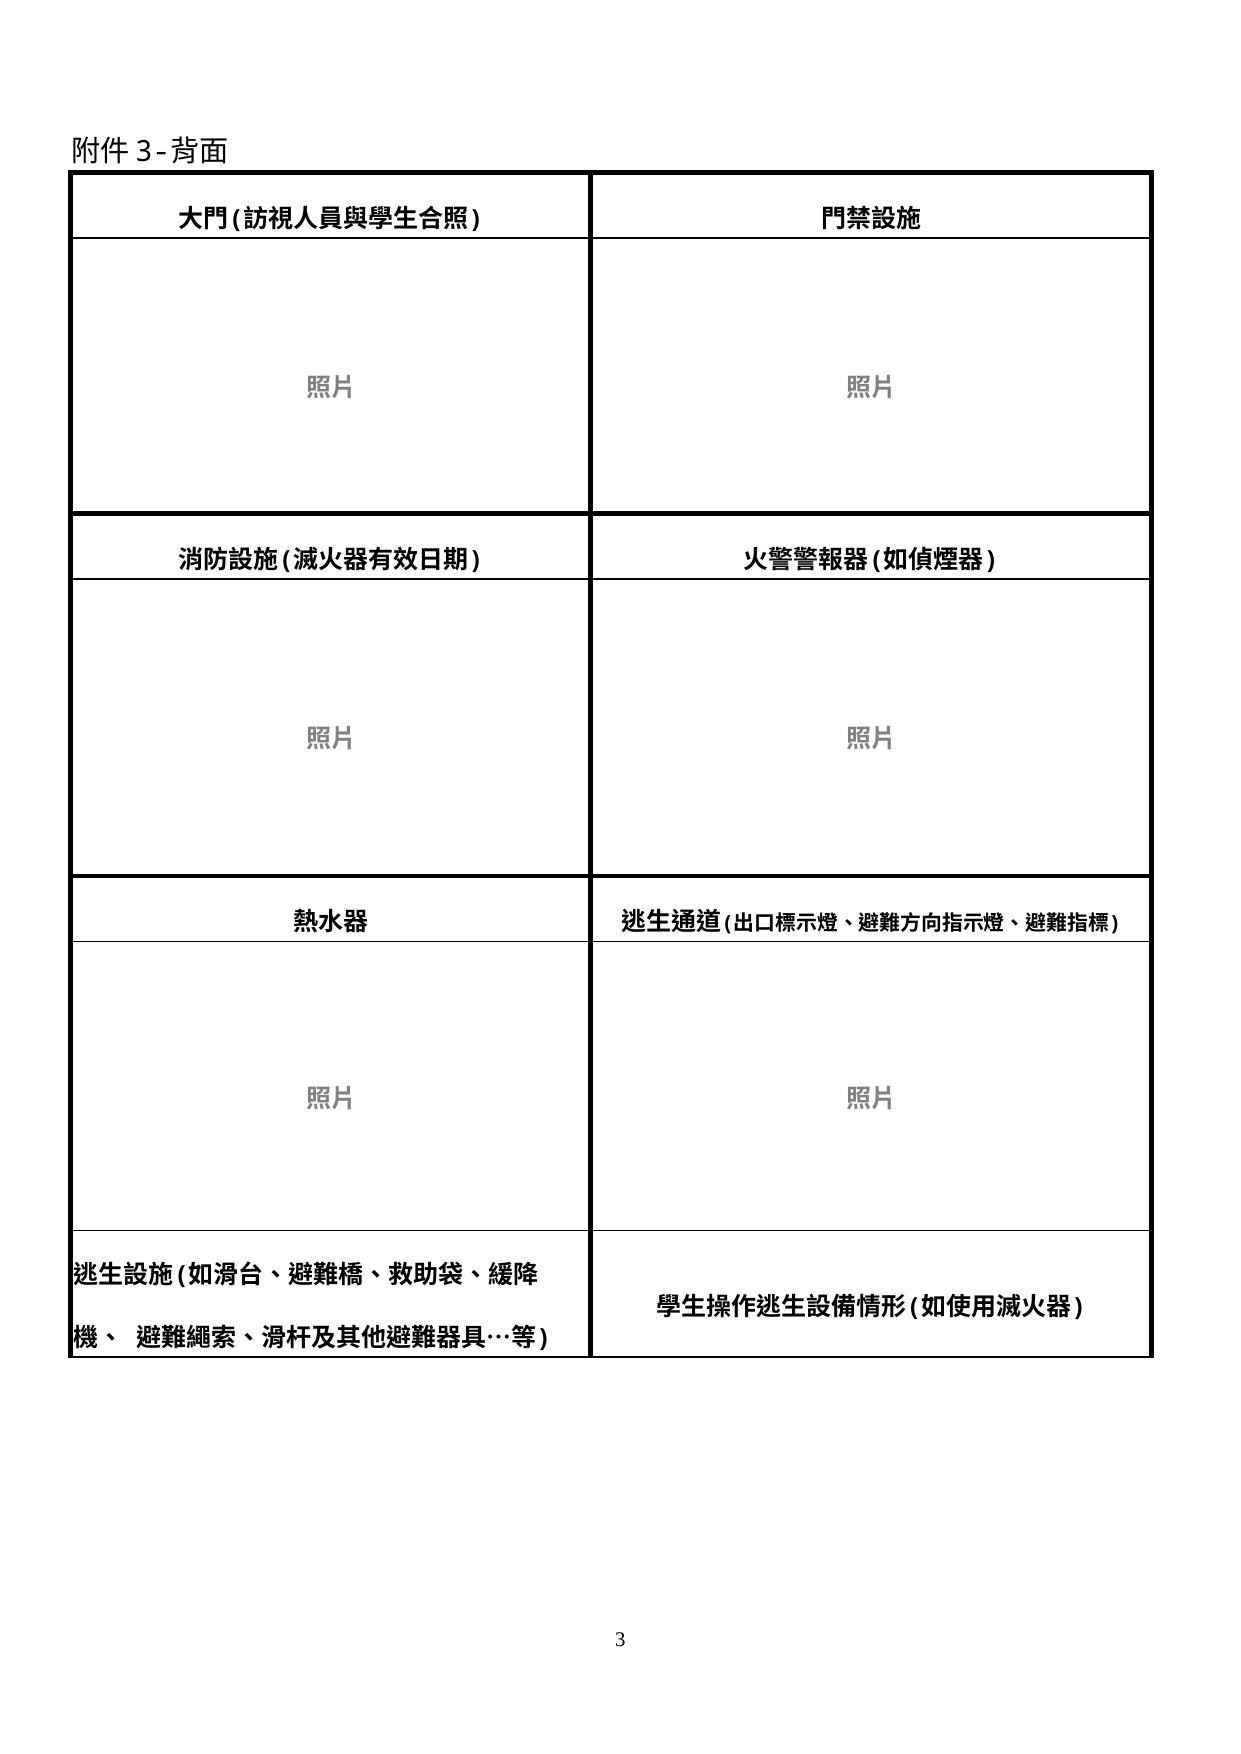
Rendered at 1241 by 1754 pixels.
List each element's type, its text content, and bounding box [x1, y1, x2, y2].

text 附件3-背面 [71, 108, 1169, 170]
table_cell 逃生設施(如滑台、避難橋、救助袋、緩降機、 避難繩索、滑杆及其他避難器具…等) [73, 1231, 588, 1356]
table_cell 熱水器 [73, 878, 588, 941]
table_header 門禁設施 [593, 175, 1149, 237]
table_cell 照片 [73, 942, 588, 1230]
table_cell 照片 [73, 239, 588, 511]
table_cell 照片 [593, 942, 1149, 1230]
table_cell 照片 [73, 580, 588, 873]
table_cell 火警警報器(如偵煙器) [593, 516, 1149, 578]
table_header 大門(訪視人員與學生合照) [73, 175, 588, 237]
table_cell 照片 [593, 580, 1149, 873]
table_cell 逃生通道(出口標示燈、避難方向指示燈、避難指標) [593, 878, 1149, 941]
table_cell 消防設施(滅火器有效日期) [73, 516, 588, 578]
table_cell 照片 [593, 239, 1149, 511]
table_cell 學生操作逃生設備情形(如使用滅火器) [593, 1231, 1149, 1356]
